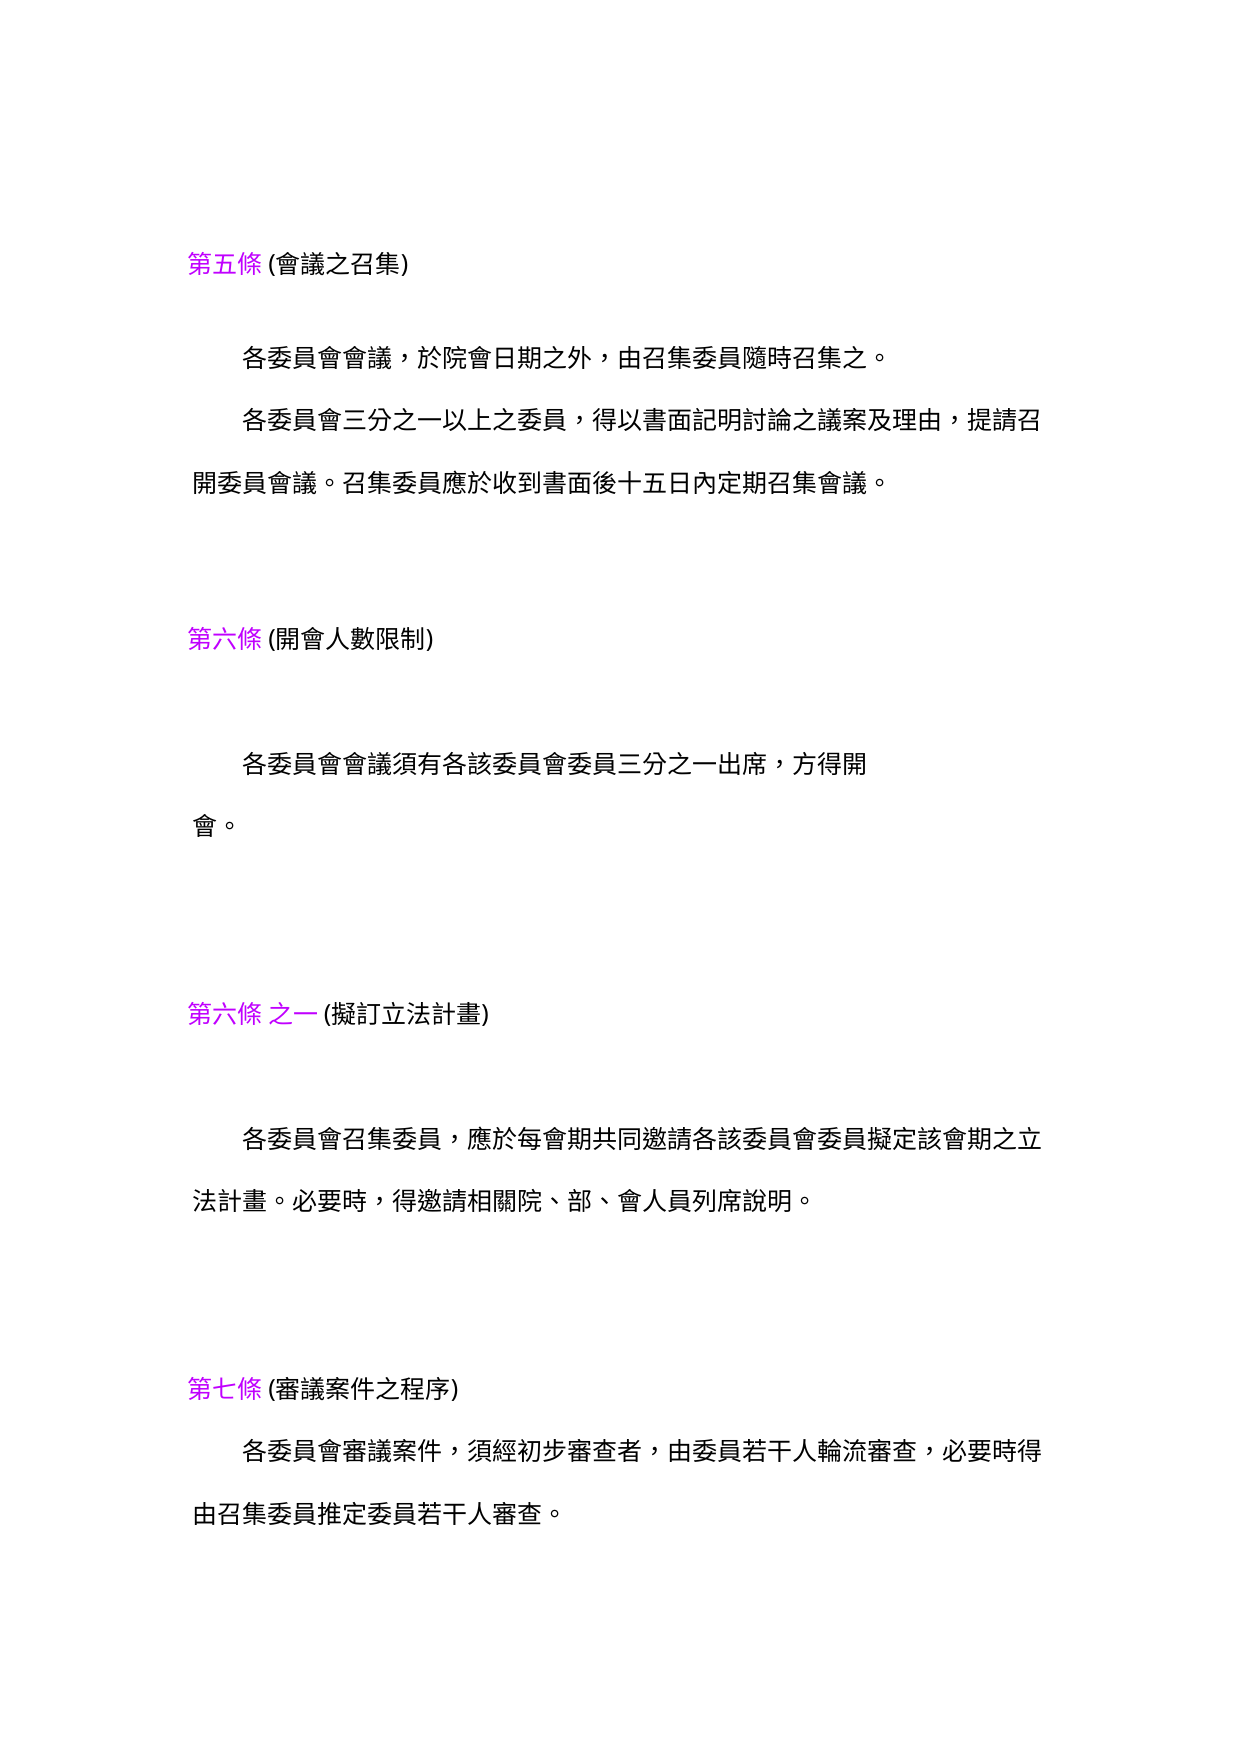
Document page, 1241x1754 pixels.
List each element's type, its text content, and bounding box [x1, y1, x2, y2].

table_header 各委員會會議須有各該委員會委員三分之一出席，方得開會。 [192, 658, 913, 908]
table_cell 第七條 (審議案件之程序) [188, 1346, 1053, 1408]
table_header [188, 283, 192, 533]
table_header [188, 1033, 192, 1283]
table_header 各委員會會議，於院會日期之外，由召集委員隨時召集之。 各委員會三分之一以上之委員，得以書面記明討論之議案及理由，提請召開委員會議。召集委員應於收到書面後十五日內定期召集會議。 [192, 283, 1053, 533]
table_cell [188, 1283, 1053, 1346]
table_header [188, 1408, 192, 1533]
table_cell [188, 158, 1053, 221]
table_cell 第六條 (開會人數限制) [188, 596, 1053, 971]
table_header 各委員會審議案件，須經初步審查者，由委員若干人輪流審查，必要時得由召集委員推定委員若干人審查。 [192, 1408, 1053, 1533]
table_header [188, 658, 192, 908]
table_header 各委員會召集委員，應於每會期共同邀請各該委員會委員擬定該會期之立法計畫。必要時，得邀請相關院、部、會人員列席說明。 [192, 1033, 1053, 1283]
table_cell [188, 533, 1053, 596]
table_cell 第五條 (會議之召集) [188, 221, 1053, 283]
table_cell 第六條 之一 (擬訂立法計畫) [188, 971, 1053, 1033]
table_cell [188, 1533, 1053, 1549]
